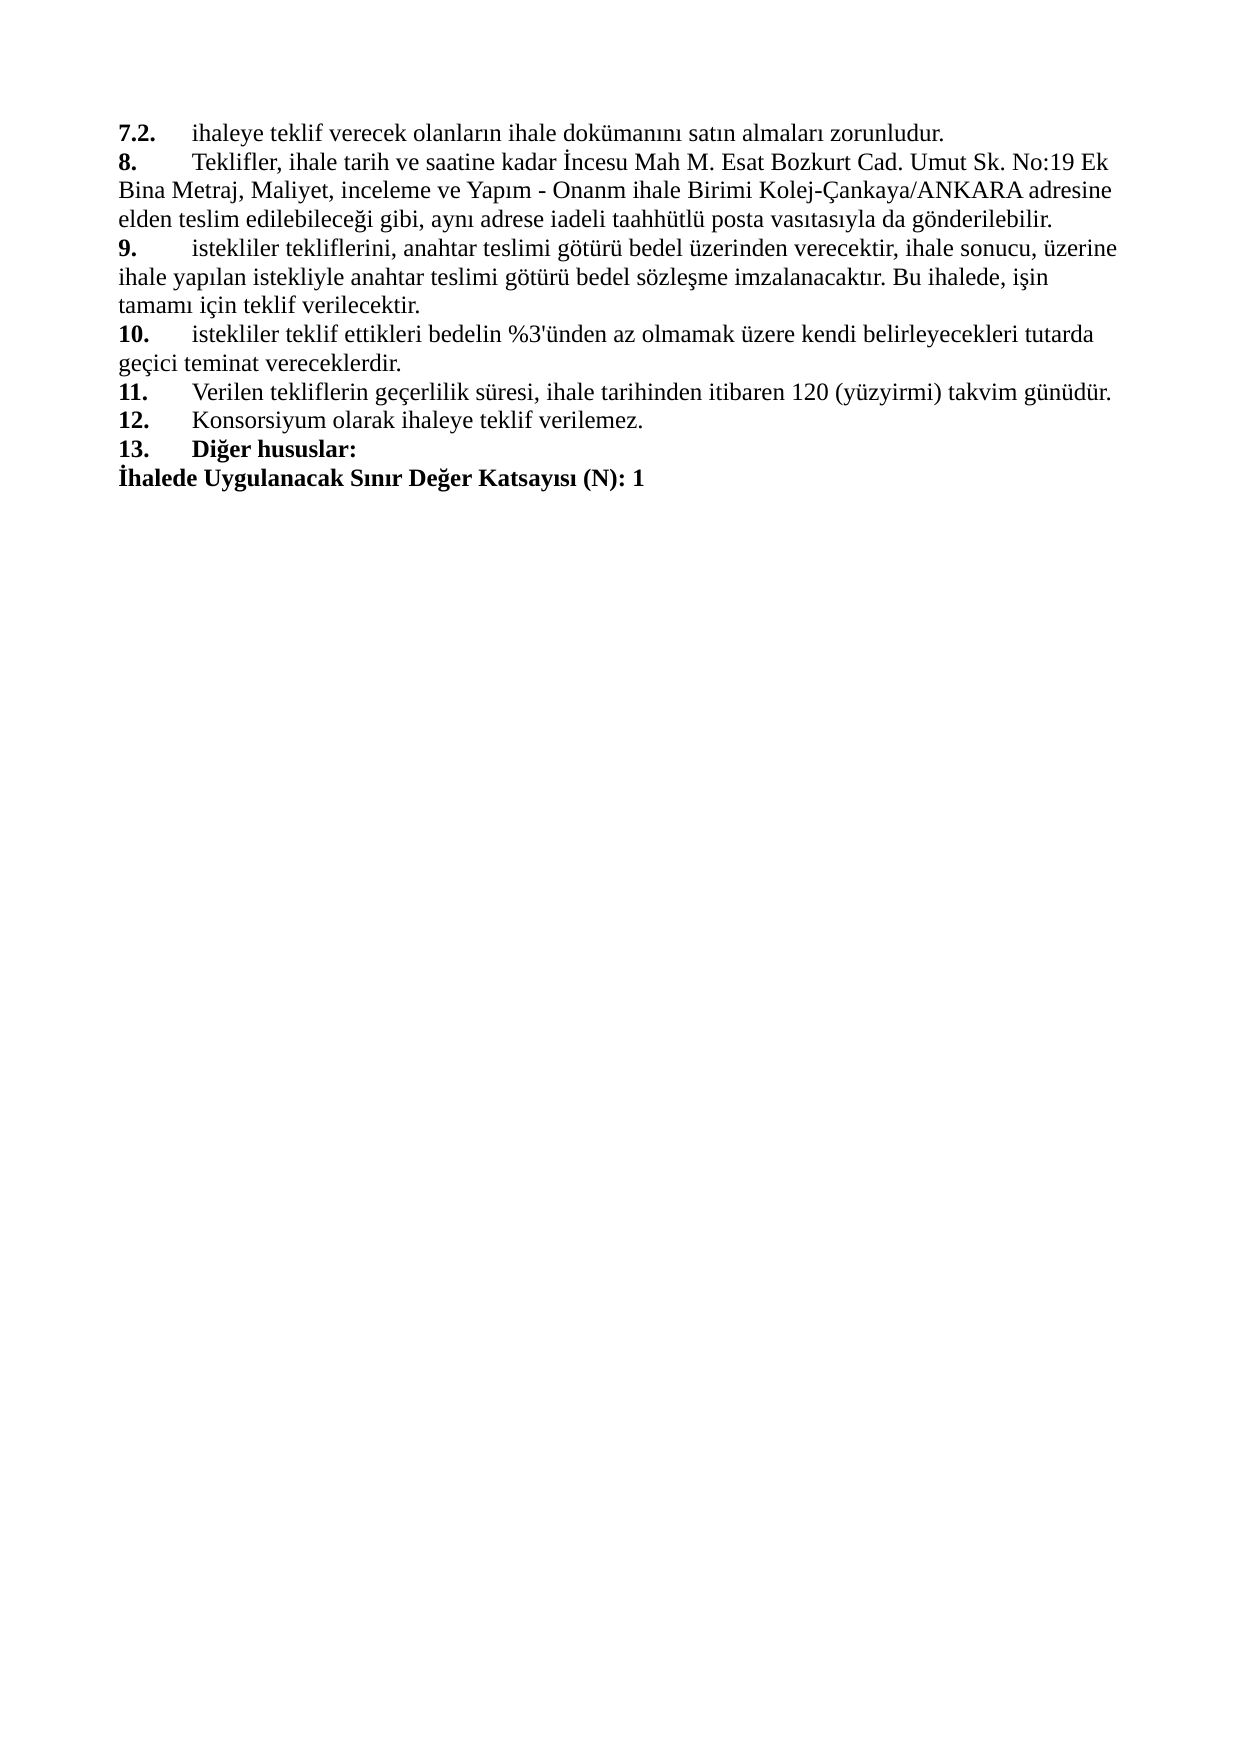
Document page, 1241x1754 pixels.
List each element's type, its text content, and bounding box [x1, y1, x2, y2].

text 13. Diğer hususlar: [118, 434, 1122, 463]
text 11. Verilen tekliflerin geçerlilik süresi, ihale tarihinden itibaren 120 (yüzyirmi) takvim günüdür. [118, 377, 1122, 406]
text 7.2. ihaleye teklif verecek olanların ihale dokümanını satın almaları zorunludur. [118, 118, 1122, 147]
text 10. istekliler teklif ettikleri bedelin %3'ünden az olmamak üzere kendi belirleyecekleri tutarda geçici teminat vereceklerdir. [118, 319, 1122, 377]
text 12. Konsorsiyum olarak ihaleye teklif verilemez. [118, 406, 1122, 434]
text 9. istekliler tekliflerini, anahtar teslimi götürü bedel üzerinden verecektir, ihale sonucu, üzerine ihale yapılan istekliyle anahtar teslimi götürü bedel sözleşme imzalanacaktır. Bu ihalede, işin tamamı için teklif verilecektir. [118, 233, 1122, 319]
text 8. Teklifler, ihale tarih ve saatine kadar İncesu Mah M. Esat Bozkurt Cad. Umut Sk. No:19 Ek Bina Metraj, Maliyet, inceleme ve Yapım - Onanm ihale Birimi Kolej-Çankaya/ANKARA adresine elden teslim edilebileceği gibi, aynı adrese iadeli taahhütlü posta vasıtasıyla da gönderilebilir. [118, 147, 1122, 233]
text İhalede Uygulanacak Sınır Değer Katsayısı (N): 1 [118, 463, 1122, 492]
